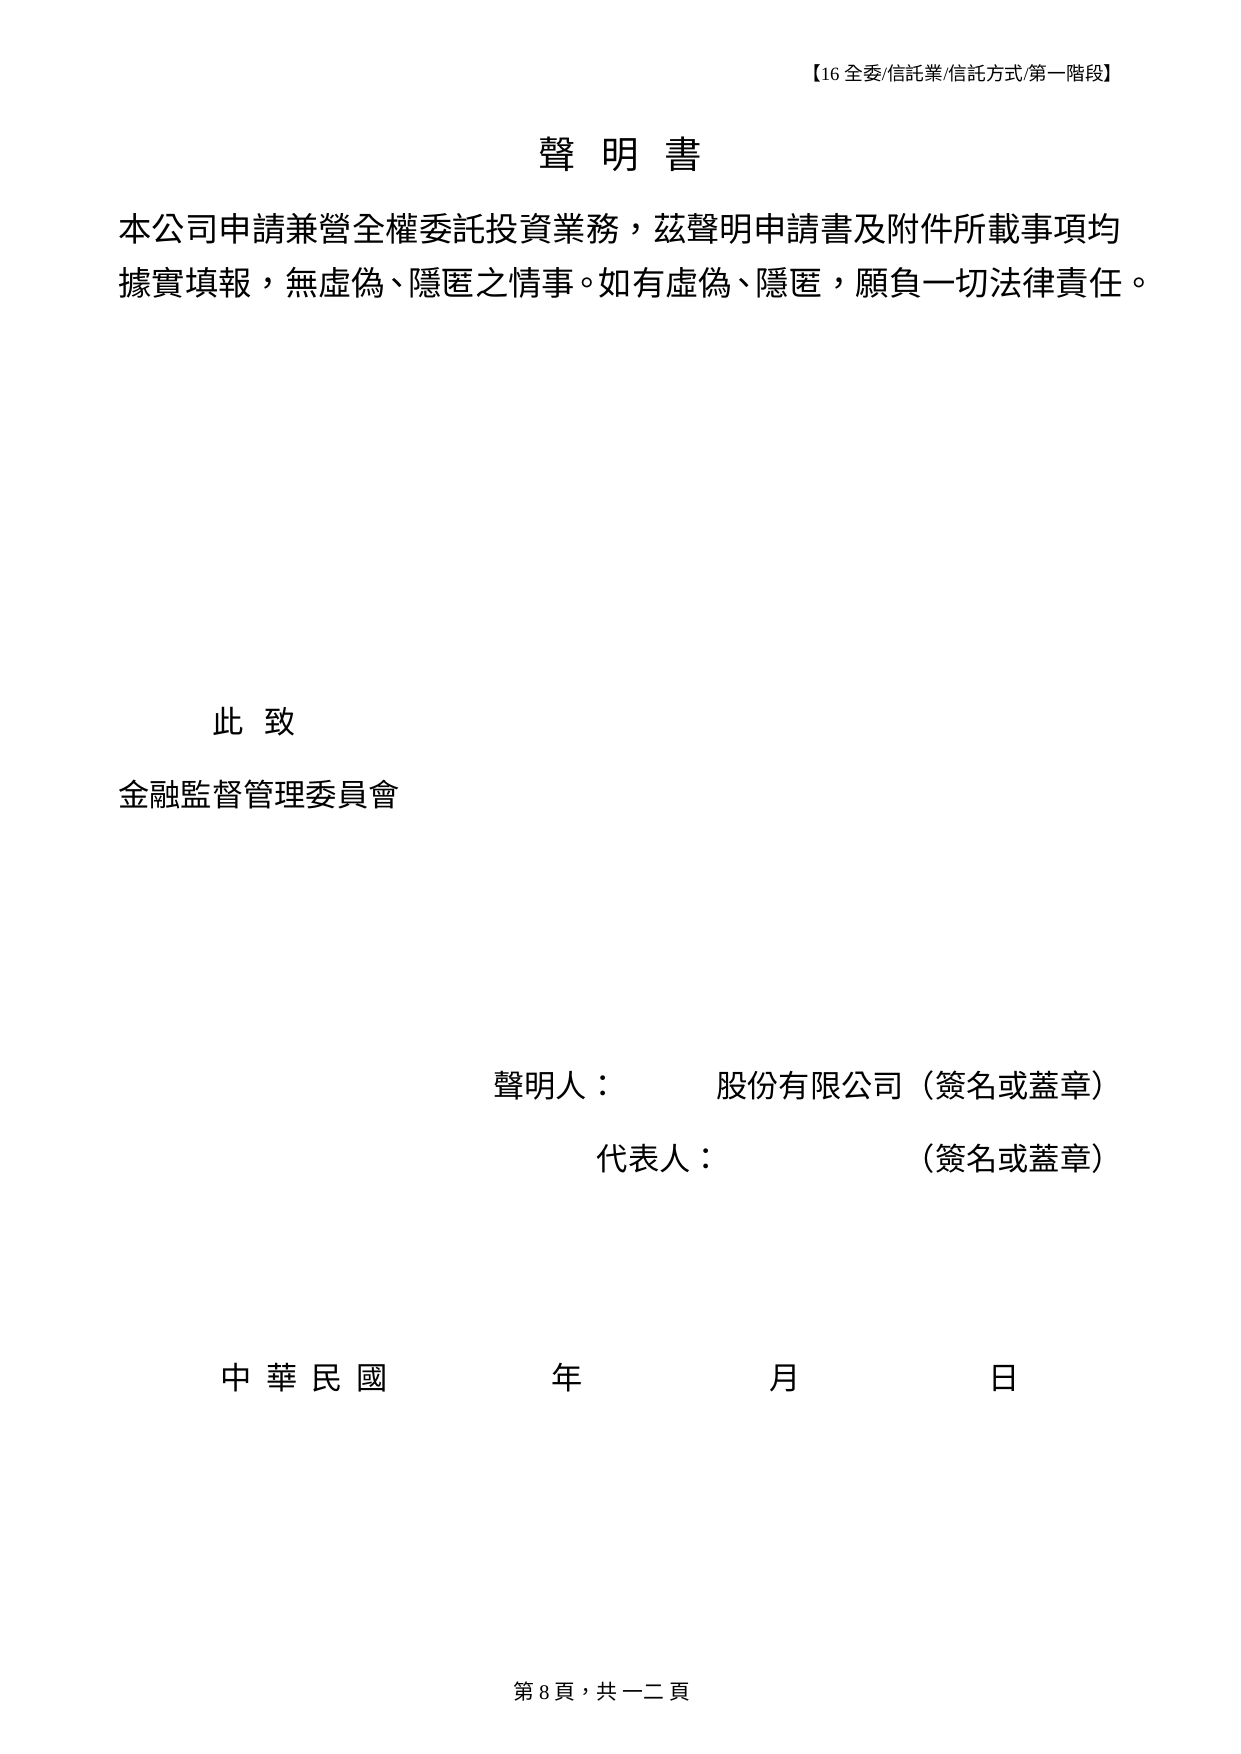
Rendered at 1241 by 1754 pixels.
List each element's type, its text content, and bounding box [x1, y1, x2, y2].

text 此 致 [118, 690, 1122, 744]
text 代表人： （簽名或蓋章） [118, 1127, 1122, 1181]
text 聲明人： 股份有限公司（簽名或蓋章） [118, 1054, 1122, 1108]
text 聲 明 書 [118, 125, 1122, 179]
text 金融監督管理委員會 [118, 763, 1122, 817]
text 中 華 民 國 年 月 日 [118, 1346, 1122, 1400]
text 本公司申請兼營全權委託投資業務，茲聲明申請書及附件所載事項均據實填報，無虛偽、隱匿之情事。如有虛偽、隱匿，願負一切法律責任。 [118, 198, 1122, 306]
